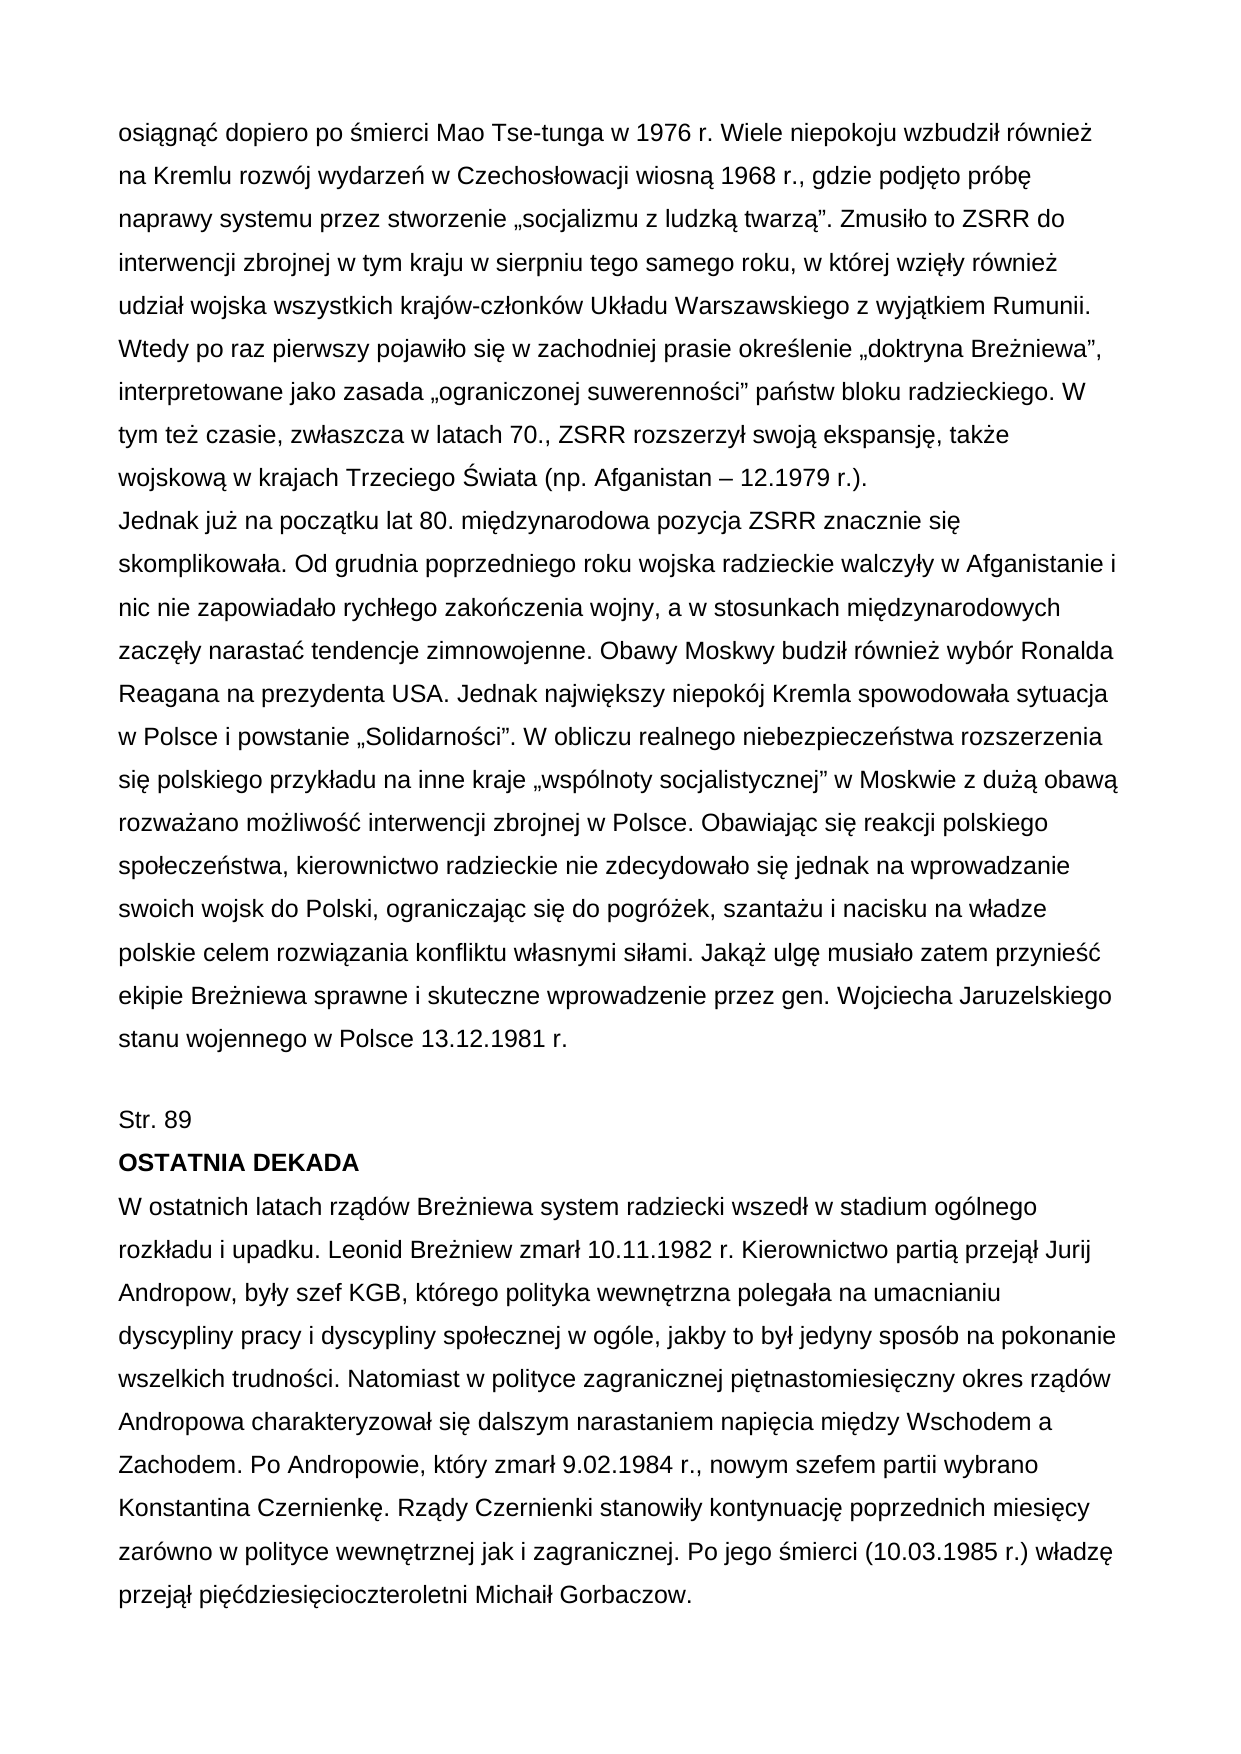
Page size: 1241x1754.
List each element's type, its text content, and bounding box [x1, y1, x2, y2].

text Str. 89 [118, 1105, 1122, 1134]
text Jednak już na początku lat 80. międzynarodowa pozycja ZSRR znacznie się skomplikowała. Od grudnia poprzedniego roku wojska radzieckie walczyły w Afganistanie i nic nie zapowiadało rychłego zakończenia wojny, a w stosunkach międzynarodowych zaczęły narastać tendencje zimnowojenne. Obawy Moskwy budził również wybór Ronalda Reagana na prezydenta USA. Jednak największy niepokój Kremla spowodowała sytuacja w Polsce i powstanie „Solidarności”. W obliczu realnego niebezpieczeństwa rozszerzenia się polskiego przykładu na inne kraje „wspólnoty socjalistycznej” w Moskwie z dużą obawą rozważano możliwość interwencji zbrojnej w Polsce. Obawiając się reakcji polskiego społeczeństwa, kierownictwo radzieckie nie zdecydowało się jednak na wprowadzanie swoich wojsk do Polski, ograniczając się do pogróżek, szantażu i nacisku na władze polskie celem rozwiązania konfliktu własnymi siłami. Jakąż ulgę musiało zatem przynieść ekipie Breżniewa sprawne i skuteczne wprowadzenie przez gen. Wojciecha Jaruzelskiego stanu wojennego w Polsce 13.12.1981 r. [118, 506, 1122, 1052]
text W ostatnich latach rządów Breżniewa system radziecki wszedł w stadium ogólnego rozkładu i upadku. Leonid Breżniew zmarł 10.11.1982 r. Kierownictwo partią przejął Jurij Andropow, były szef KGB, którego polityka wewnętrzna polegała na umacnianiu dyscypliny pracy i dyscypliny społecznej w ogóle, jakby to był jedyny sposób na pokonanie wszelkich trudności. Natomiast w polityce zagranicznej piętnastomiesięczny okres rządów Andropowa charakteryzował się dalszym narastaniem napięcia między Wschodem a Zachodem. Po Andropowie, który zmarł 9.02.1984 r., nowym szefem partii wybrano Konstantina Czernienkę. Rządy Czernienki stanowiły kontynuację poprzednich miesięcy zarówno w polityce wewnętrznej jak i zagranicznej. Po jego śmierci (10.03.1985 r.) władzę przejął pięćdziesięcioczteroletni Michaił Gorbaczow. [118, 1192, 1122, 1608]
subtitle OSTATNIA DEKADA [118, 1148, 1122, 1177]
text osiągnąć dopiero po śmierci Mao Tse-tunga w 1976 r. Wiele niepokoju wzbudził również na Kremlu rozwój wydarzeń w Czechosłowacji wiosną 1968 r., gdzie podjęto próbę naprawy systemu przez stworzenie „socjalizmu z ludzką twarzą”. Zmusiło to ZSRR do interwencji zbrojnej w tym kraju w sierpniu tego samego roku, w której wzięły również udział wojska wszystkich krajów-członków Układu Warszawskiego z wyjątkiem Rumunii. Wtedy po raz pierwszy pojawiło się w zachodniej prasie określenie „doktryna Breżniewa”, interpretowane jako zasada „ograniczonej suwerenności” państw bloku radzieckiego. W tym też czasie, zwłaszcza w latach 70., ZSRR rozszerzył swoją ekspansję, także wojskową w krajach Trzeciego Świata (np. Afganistan – 12.1979 r.). [118, 118, 1122, 492]
